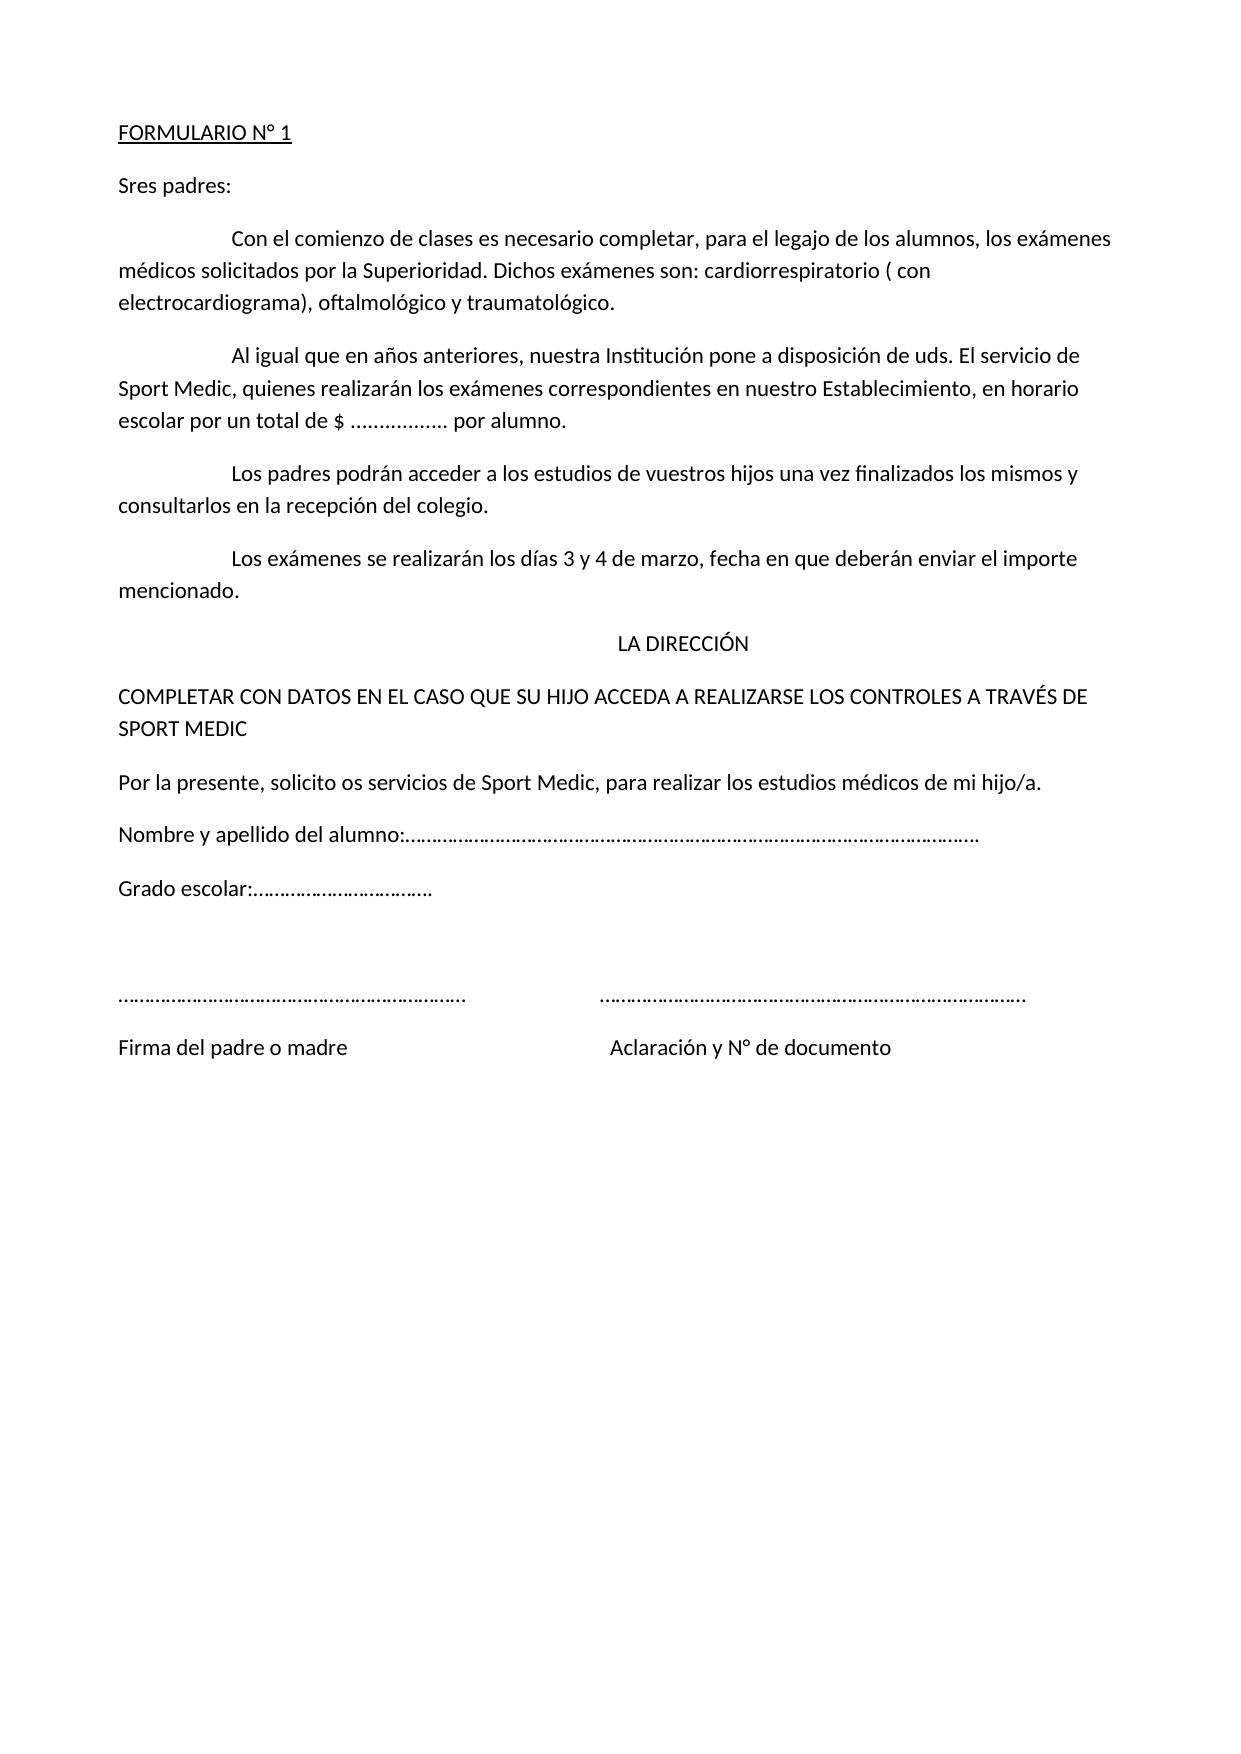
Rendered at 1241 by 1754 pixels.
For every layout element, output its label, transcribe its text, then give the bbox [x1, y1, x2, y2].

text FORMULARIO N° 1 [118, 118, 1122, 146]
text Grado escolar:……………………………. [118, 874, 1122, 902]
text Los exámenes se realizarán los días 3 y 4 de marzo, fecha en que deberán enviar el importe mencionado. [118, 544, 1122, 604]
text Firma del padre o madre Aclaración y N° de documento [118, 1033, 1122, 1061]
text Nombre y apellido del alumno:………………………………………………………………………………………………. [118, 821, 1122, 849]
text Por la presente, solicito os servicios de Sport Medic, para realizar los estudios médicos de mi hijo/a. [118, 768, 1122, 796]
text Sres padres: [118, 171, 1122, 199]
text Los padres podrán acceder a los estudios de vuestros hijos una vez finalizados los mismos y consultarlos en la recepción del colegio. [118, 459, 1122, 519]
text Al igual que en años anteriores, nuestra Institución pone a disposición de uds. El servicio de Sport Medic, quienes realizarán los exámenes correspondientes en nuestro Establecimiento, en horario escolar por un total de $ ................. por alumno. [118, 342, 1122, 434]
text COMPLETAR CON DATOS EN EL CASO QUE SU HIJO ACCEDA A REALIZARSE LOS CONTROLES A TRAVÉS DE SPORT MEDIC [118, 682, 1122, 743]
text ………………………………………………………… ……………………………………………………………………… [118, 980, 1122, 1008]
text LA DIRECCIÓN [118, 629, 1122, 657]
text Con el comienzo de clases es necesario completar, para el legajo de los alumnos, los exámenes médicos solicitados por la Superioridad. Dichos exámenes son: cardiorrespiratorio ( con electrocardiograma), oftalmológico y traumatológico. [118, 224, 1122, 317]
